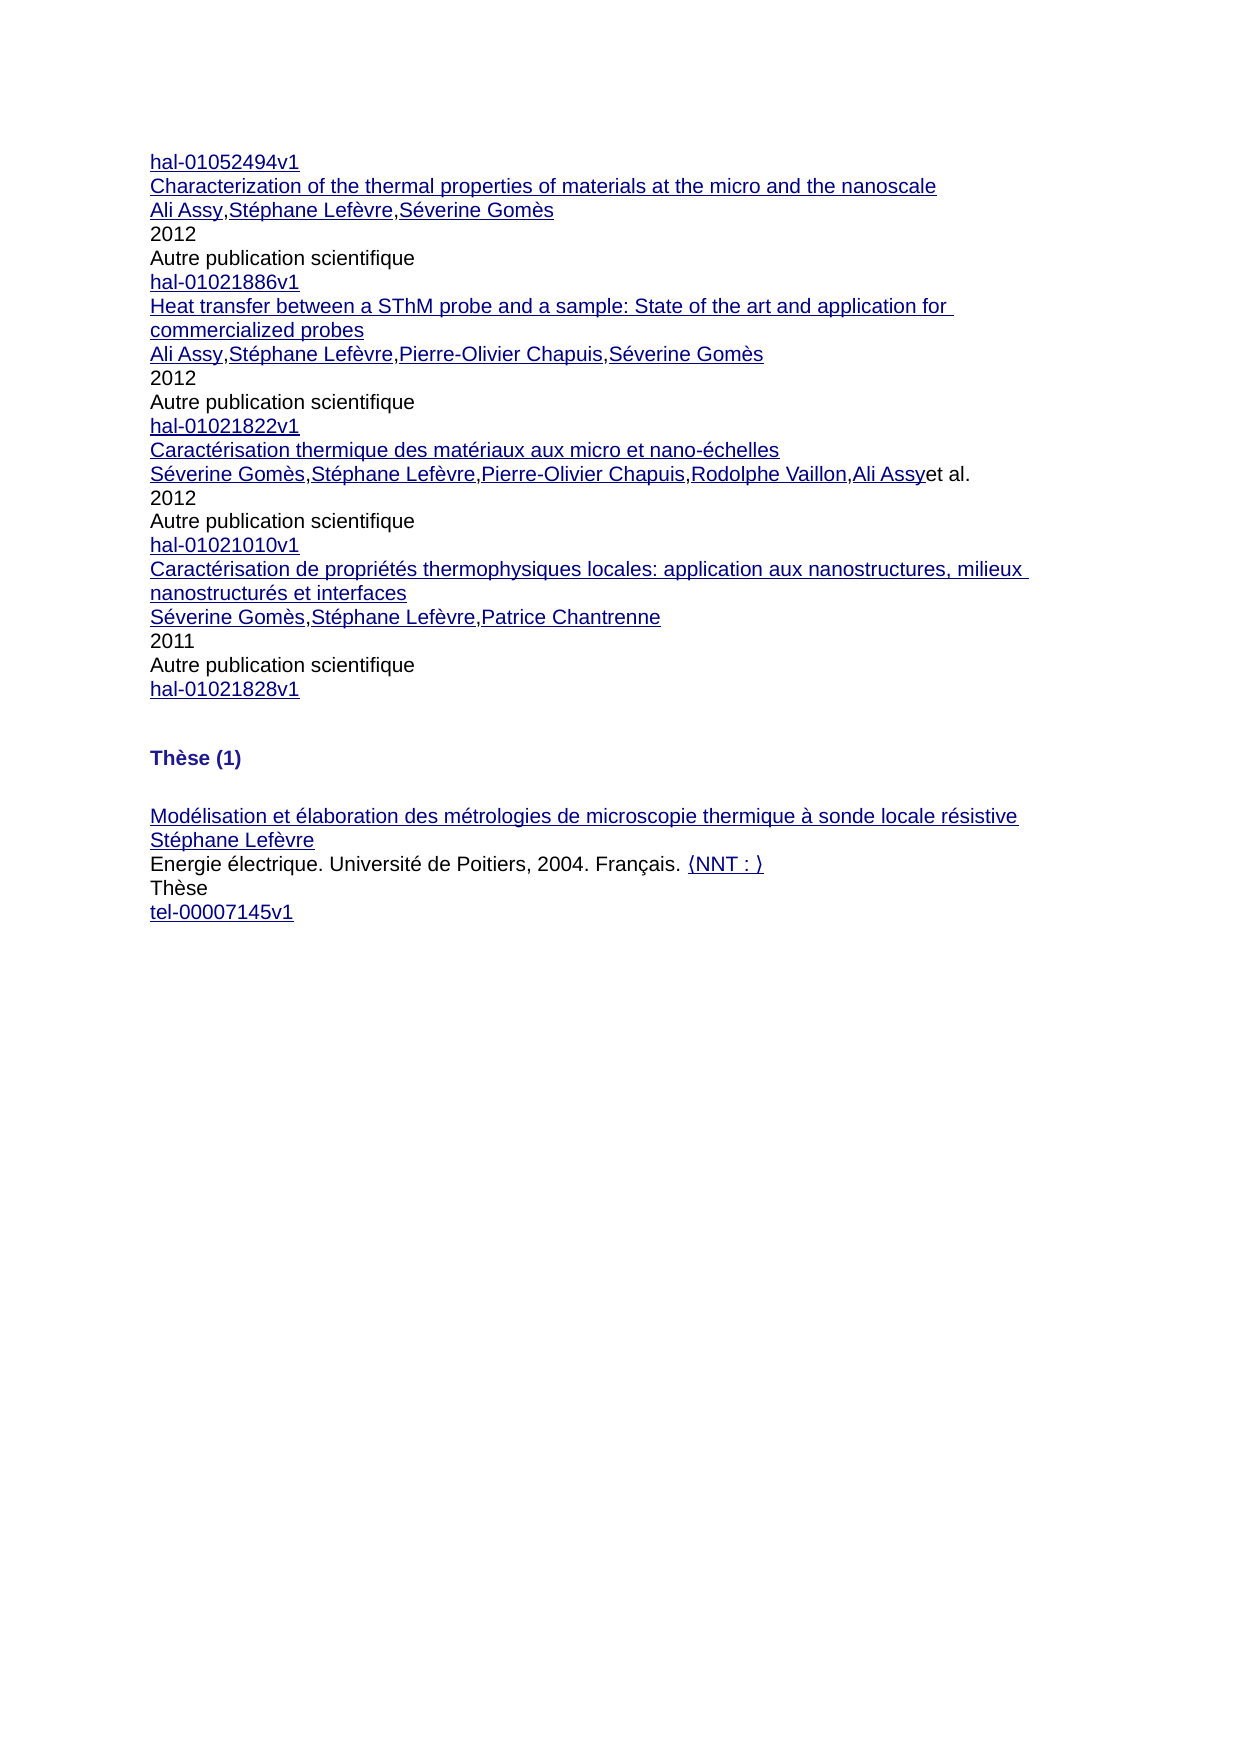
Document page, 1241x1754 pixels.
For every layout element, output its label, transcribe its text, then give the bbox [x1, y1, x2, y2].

table_header Modélisation et élaboration des métrologies de microscopie thermique à sonde locale résistive Stéphane Lefèvre Energie électrique. Université de Poitiers, 2004. Français. ⟨NNT : ⟩ Thèse tel-00007145v1 [150, 804, 1090, 924]
subtitle Thèse (1) [150, 746, 1090, 770]
table_cell Caractérisation de propriétés thermophysiques locales: application aux nanostructures, milieux nanostructurés et interfaces Séverine Gomès,Stéphane Lefèvre,Patrice Chantrenne 2011 Autre publication scientifique hal-01021828v1 [150, 557, 1090, 701]
table_cell Caractérisation thermique des matériaux aux micro et nano-échelles Séverine Gomès,Stéphane Lefèvre,Pierre-Olivier Chapuis,Rodolphe Vaillon,Ali Assyet al. 2012 Autre publication scientifique hal-01021010v1 [150, 438, 1090, 557]
table_header hal-01052494v1 [150, 150, 1090, 174]
table_cell Characterization of the thermal properties of materials at the micro and the nanoscale Ali Assy,Stéphane Lefèvre,Séverine Gomès 2012 Autre publication scientifique hal-01021886v1 [150, 174, 1090, 294]
table_cell Heat transfer between a SThM probe and a sample: State of the art and application for commercialized probes Ali Assy,Stéphane Lefèvre,Pierre-Olivier Chapuis,Séverine Gomès 2012 Autre publication scientifique hal-01021822v1 [150, 294, 1090, 437]
